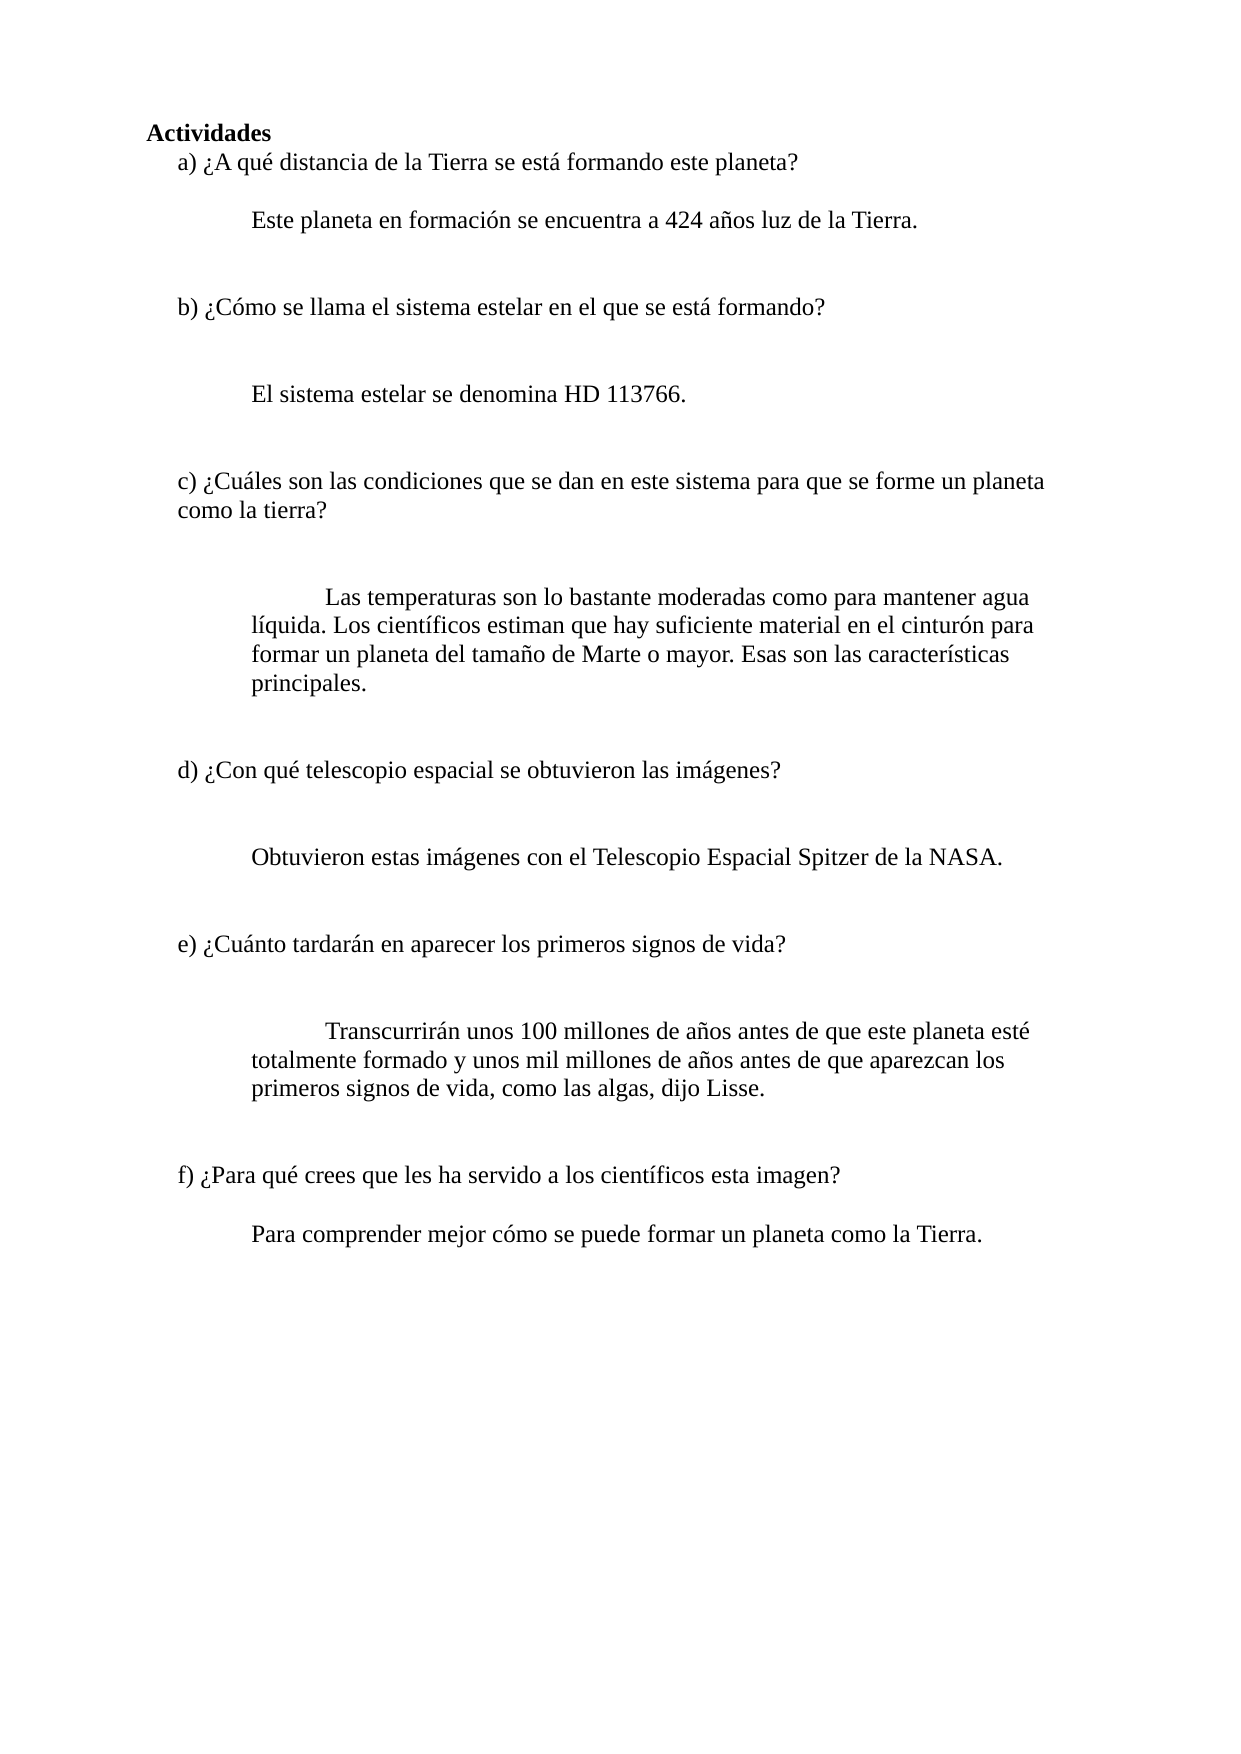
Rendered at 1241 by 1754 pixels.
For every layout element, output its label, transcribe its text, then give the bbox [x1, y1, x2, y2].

text Obtuvieron estas imágenes con el Telescopio Espacial Spitzer de la NASA. [177, 842, 1063, 871]
text b) ¿Cómo se llama el sistema estelar en el que se está formando? [177, 263, 1063, 349]
text Este planeta en formación se encuentra a 424 años luz de la Tierra. [177, 205, 1063, 234]
text Las temperaturas son lo bastante moderadas como para mantener agua líquida. Los científicos estiman que hay suficiente material en el cinturón para formar un planeta del tamaño de Marte o mayor. Esas son las características principales. [177, 582, 1063, 697]
text c) ¿Cuáles son las condiciones que se dan en este sistema para que se forme un planeta como la tierra? [177, 437, 1063, 552]
text Actividades [118, 118, 1122, 147]
text El sistema estelar se denomina HD 113766. [177, 379, 1063, 408]
text e) ¿Cuánto tardarán en aparecer los primeros signos de vida? [177, 900, 1063, 986]
text a) ¿A qué distancia de la Tierra se está formando este planeta? [177, 147, 1063, 176]
text Transcurrirán unos 100 millones de años antes de que este planeta esté totalmente formado y unos mil millones de años antes de que aparezcan los primeros signos de vida, como las algas, dijo Lisse. [177, 1016, 1063, 1102]
text Para comprender mejor cómo se puede formar un planeta como la Tierra. [177, 1219, 1063, 1247]
text d) ¿Con qué telescopio espacial se obtuvieron las imágenes? [177, 726, 1063, 812]
text f) ¿Para qué crees que les ha servido a los científicos esta imagen? [177, 1132, 1063, 1189]
